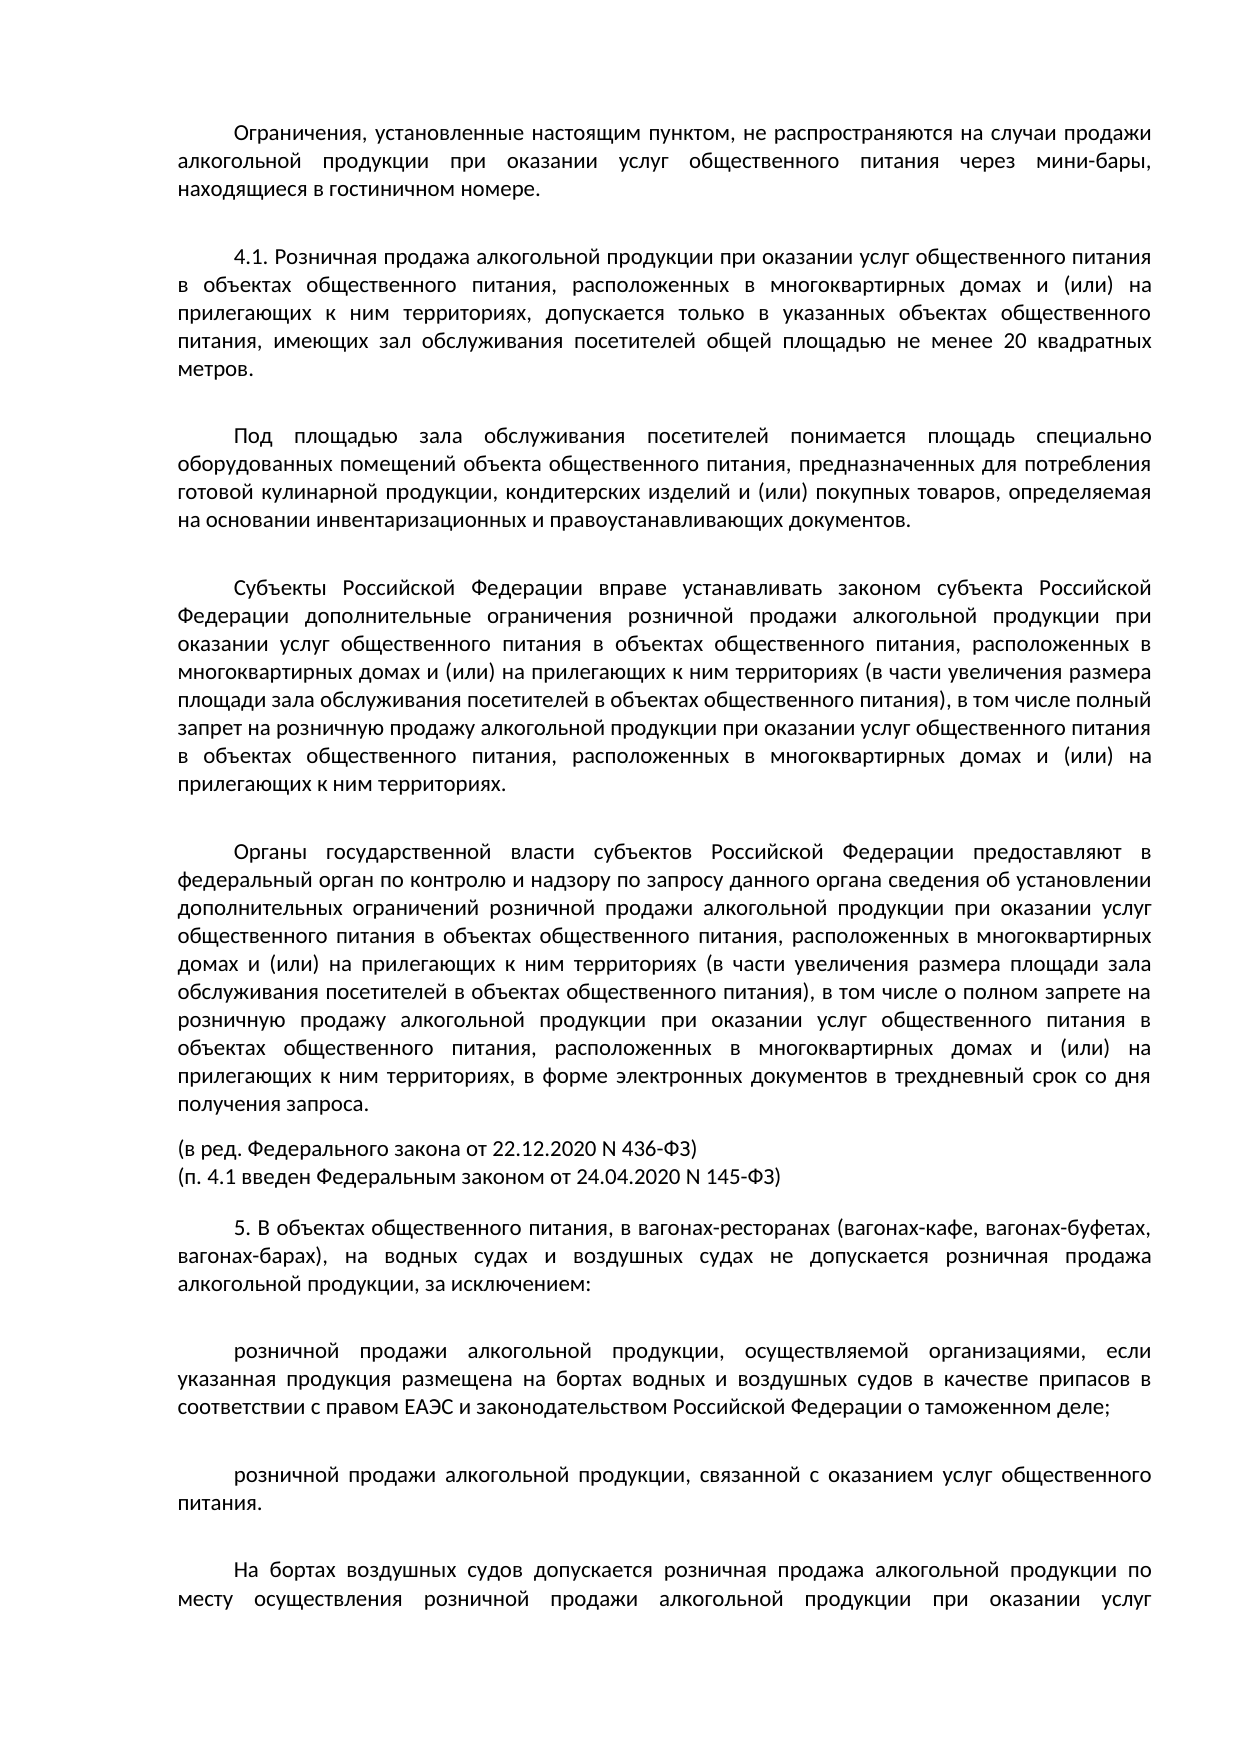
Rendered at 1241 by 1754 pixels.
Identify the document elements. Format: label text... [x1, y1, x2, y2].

text (в ред. Федерального закона от 22.12.2020 N 436-ФЗ) [177, 1134, 1152, 1162]
text Субъекты Российской Федерации вправе устанавливать законом субъекта Российской Федерации дополнительные ограничения розничной продажи алкогольной продукции при оказании услуг общественного питания в объектах общественного питания, расположенных в многоквартирных домах и (или) на прилегающих к ним территориях (в части увеличения размера площади зала обслуживания посетителей в объектах общественного питания), в том числе полный запрет на розничную продажу алкогольной продукции при оказании услуг общественного питания в объектах общественного питания, расположенных в многоквартирных домах и (или) на прилегающих к ним территориях. [177, 573, 1152, 797]
text 4.1. Розничная продажа алкогольной продукции при оказании услуг общественного питания в объектах общественного питания, расположенных в многоквартирных домах и (или) на прилегающих к ним территориях, допускается только в указанных объектах общественного питания, имеющих зал обслуживания посетителей общей площадью не менее 20 квадратных метров. [177, 242, 1152, 382]
text розничной продажи алкогольной продукции, связанной с оказанием услуг общественного питания. [177, 1460, 1152, 1516]
text (п. 4.1 введен Федеральным законом от 24.04.2020 N 145-ФЗ) [177, 1162, 1152, 1190]
text Под площадью зала обслуживания посетителей понимается площадь специально оборудованных помещений объекта общественного питания, предназначенных для потребления готовой кулинарной продукции, кондитерских изделий и (или) покупных товаров, определяемая на основании инвентаризационных и правоустанавливающих документов. [177, 421, 1152, 533]
text Ограничения, установленные настоящим пунктом, не распространяются на случаи продажи алкогольной продукции при оказании услуг общественного питания через мини-бары, находящиеся в гостиничном номере. [177, 118, 1152, 202]
text 5. В объектах общественного питания, в вагонах-ресторанах (вагонах-кафе, вагонах-буфетах, вагонах-барах), на водных судах и воздушных судах не допускается розничная продажа алкогольной продукции, за исключением: [177, 1213, 1152, 1297]
text Органы государственной власти субъектов Российской Федерации предоставляют в федеральный орган по контролю и надзору по запросу данного органа сведения об установлении дополнительных ограничений розничной продажи алкогольной продукции при оказании услуг общественного питания в объектах общественного питания, расположенных в многоквартирных домах и (или) на прилегающих к ним территориях (в части увеличения размера площади зала обслуживания посетителей в объектах общественного питания), в том числе о полном запрете на розничную продажу алкогольной продукции при оказании услуг общественного питания в объектах общественного питания, расположенных в многоквартирных домах и (или) на прилегающих к ним территориях, в форме электронных документов в трехдневный срок со дня получения запроса. [177, 837, 1152, 1117]
text На бортах воздушных судов допускается розничная продажа алкогольной продукции по месту осуществления розничной продажи алкогольной продукции при оказании услуг [177, 1556, 1152, 1612]
text розничной продажи алкогольной продукции, осуществляемой организациями, если указанная продукция размещена на бортах водных и воздушных судов в качестве припасов в соответствии с правом ЕАЭС и законодательством Российской Федерации о таможенном деле; [177, 1336, 1152, 1420]
